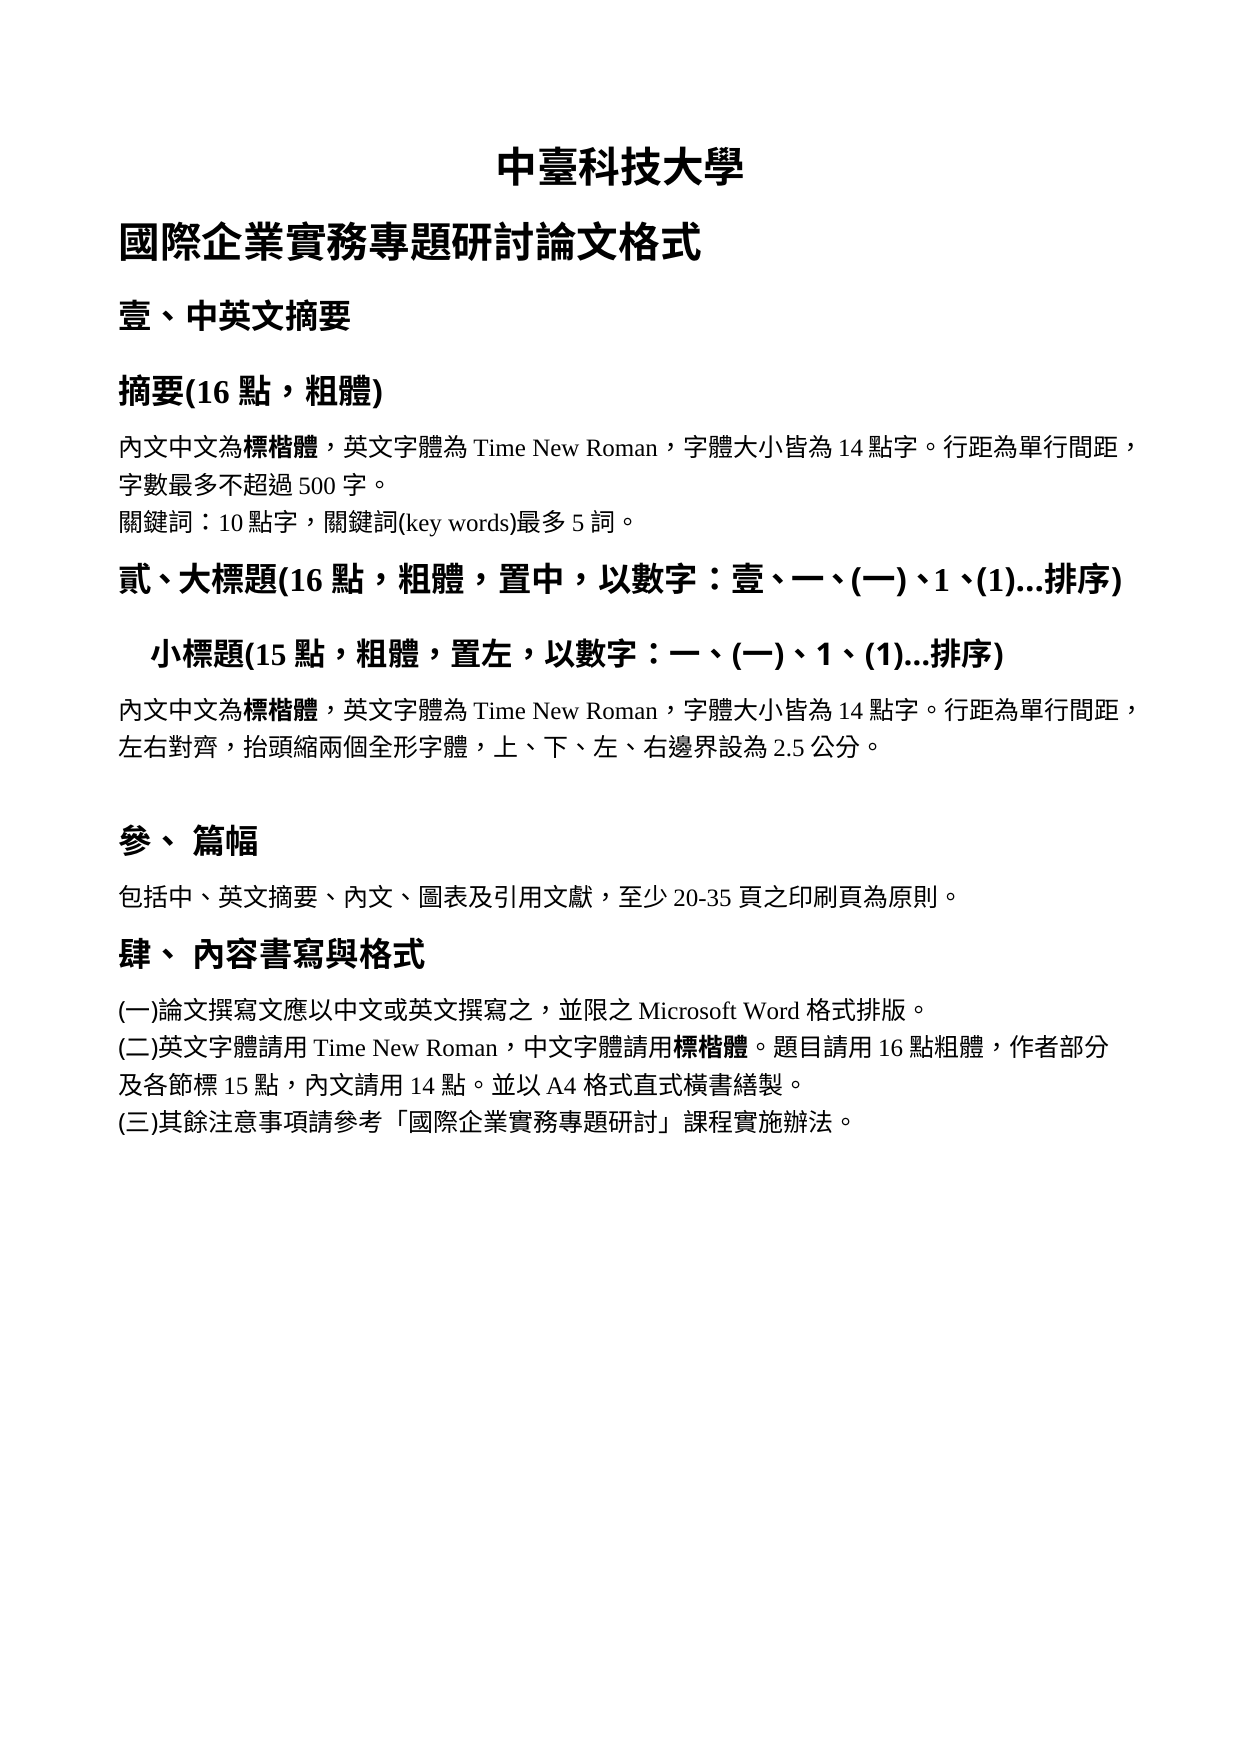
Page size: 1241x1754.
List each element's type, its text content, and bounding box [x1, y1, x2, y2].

text 關鍵詞：10點字，關鍵詞(key words)最多5 詞。 [118, 502, 1122, 539]
text 摘要(16 點，粗體) [118, 352, 1122, 427]
text 內文中文為標楷體，英文字體為Time New Roman，字體大小皆為14 點字。行距為單行間距，左右對齊，抬頭縮兩個全形字體，上、下、左、右邊界設為2.5 公分。 [118, 689, 1122, 764]
text 包括中、英文摘要、內文、圖表及引用文獻，至少20-35 頁之印刷頁為原則。 [118, 877, 1122, 914]
text 肆、 內容書寫與格式 [118, 914, 1122, 989]
text 中臺科技大學 [118, 127, 1122, 202]
text 國際企業實務專題研討論文格式 [118, 202, 1122, 277]
text 內文中文為標楷體，英文字體為Time New Roman，字體大小皆為14點字。行距為單行間距，字數最多不超過500 字。 [118, 427, 1122, 502]
text 貳、大標題(16 點，粗體，置中，以數字：壹、一、(一)、1、(1)…排序) [118, 539, 1122, 614]
text (二)英文字體請用Time New Roman，中文字體請用標楷體。題目請用16 點粗體，作者部分及各節標15 點，內文請用14 點。並以A4 格式直式橫書繕製。 [118, 1027, 1122, 1102]
text 參、 篇幅 [118, 802, 1122, 877]
text 壹、中英文摘要 [118, 277, 1122, 352]
text (三)其餘注意事項請參考「國際企業實務專題研討」課程實施辦法。 [118, 1102, 1122, 1139]
text 小標題(15 點，粗體，置左，以數字：一、(一)、1、(1)…排序) [118, 614, 1122, 689]
text (一)論文撰寫文應以中文或英文撰寫之，並限之Microsoft Word 格式排版。 [118, 989, 1122, 1027]
